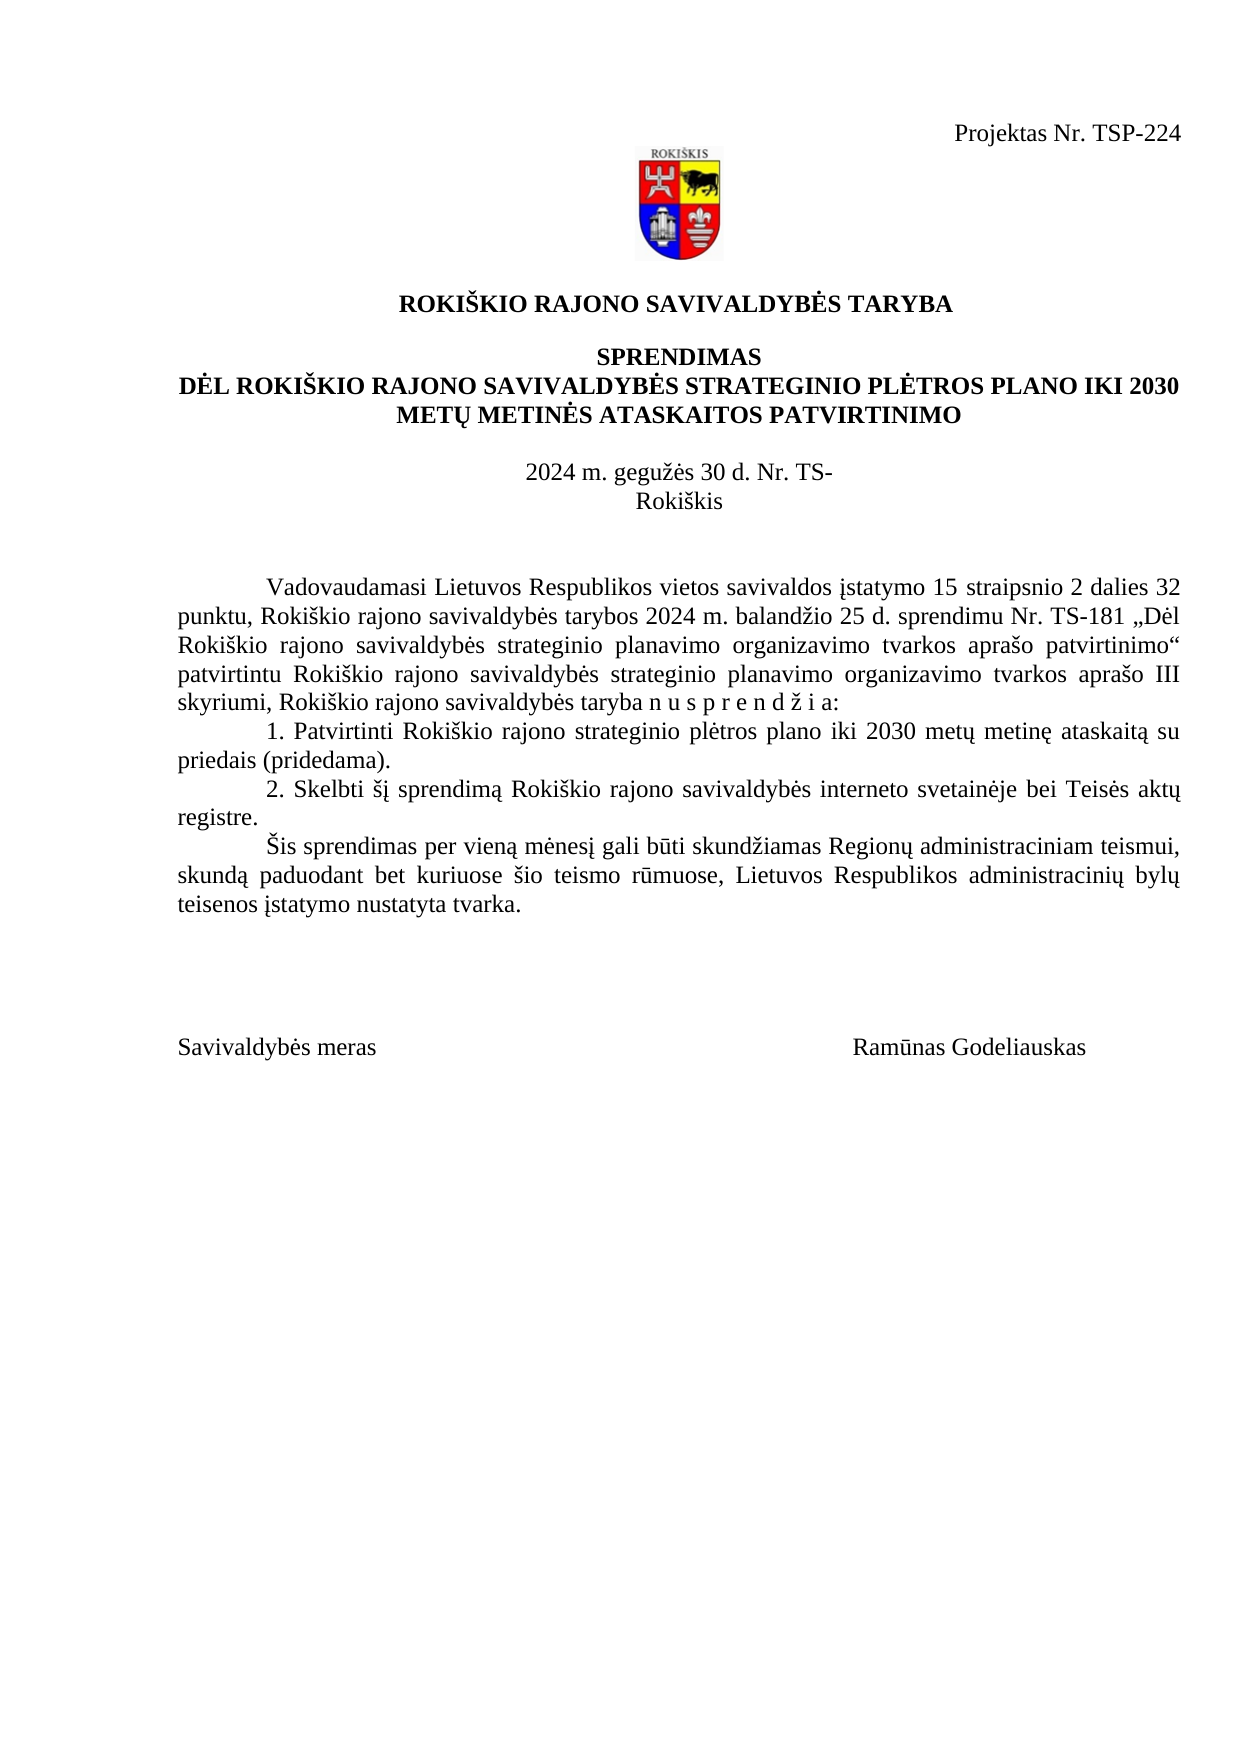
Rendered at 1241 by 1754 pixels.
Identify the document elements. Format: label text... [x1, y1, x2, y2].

text Šis sprendimas per vieną mėnesį gali būti skundžiamas Regionų administraciniam teismui, skundą paduodant bet kuriuose šio teismo rūmuose, Lietuvos Respublikos administracinių bylų teisenos įstatymo nustatyta tvarka. [177, 831, 1181, 917]
text 1. Patvirtinti Rokiškio rajono strateginio plėtros plano iki 2030 metų metinę ataskaitą su priedais (pridedama). [177, 716, 1181, 774]
text SPRENDIMAS [177, 342, 1181, 371]
text 2024 m. gegužės 30 d. Nr. TS- [177, 457, 1181, 486]
text ROKIŠKIO RAJONO SAVIVALDYBĖS TARYBA [177, 289, 1181, 318]
text Savivaldybės meras Ramūnas Godeliauskas [177, 1032, 1181, 1061]
text Vadovaudamasi Lietuvos Respublikos vietos savivaldos įstatymo 15 straipsnio 2 dalies 32 punktu, Rokiškio rajono savivaldybės tarybos 2024 m. balandžio 25 d. sprendimu Nr. TS-181 „Dėl Rokiškio rajono savivaldybės strateginio planavimo organizavimo tvarkos aprašo patvirtinimo“ patvirtintu Rokiškio rajono savivaldybės strateginio planavimo organizavimo tvarkos aprašo III skyriumi, Rokiškio rajono savivaldybės taryba n u s p r e n d ž i a: [177, 572, 1181, 716]
text DĖL ROKIŠKIO RAJONO SAVIVALDYBĖS STRATEGINIO PLĖTROS PLANO IKI 2030 METŲ METINĖS ATASKAITOS PATVIRTINIMO [177, 371, 1181, 429]
text Projektas Nr. TSP-224 [177, 118, 1181, 147]
text 2. Skelbti šį sprendimą Rokiškio rajono savivaldybės interneto svetainėje bei Teisės aktų registre. [177, 774, 1181, 831]
text Rokiškis [177, 486, 1181, 515]
